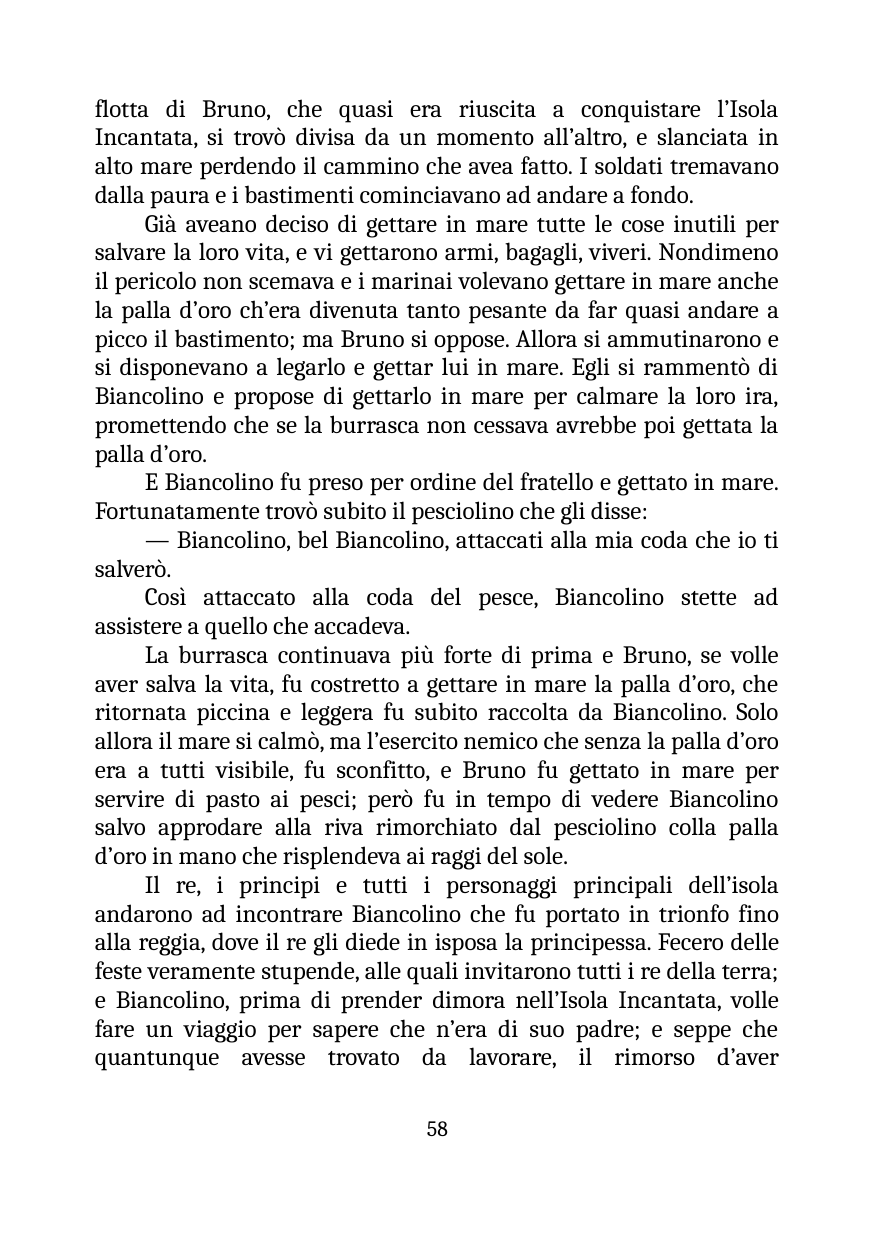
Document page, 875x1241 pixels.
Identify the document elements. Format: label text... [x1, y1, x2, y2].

text Il re, i principi e tutti i personaggi principali dell’isola andarono ad incontrare Biancolino che fu portato in trionfo fino alla reggia, dove il re gli diede in isposa la principessa. Fecero delle feste veramente stupende, alle quali invitarono tutti i re della terra; e Biancolino, prima di prender dimora nell’Isola Incantata, volle fare un viaggio per sapere che n’era di suo padre; e seppe che quantunque avesse trovato da lavorare, il rimorso d’aver [94, 871, 779, 1072]
text flotta di Bruno, che quasi era riuscita a conquistare l’Isola Incantata, si trovò divisa da un momento all’altro, e slanciata in alto mare perdendo il cammino che avea fatto. I soldati tremavano dalla paura e i bastimenti cominciavano ad andare a fondo. [94, 94, 779, 209]
text E Biancolino fu preso per ordine del fratello e gettato in mare. Fortunatamente trovò subito il pesciolino che gli disse: [94, 468, 779, 526]
text Già aveano deciso di gettare in mare tutte le cose inutili per salvare la loro vita, e vi gettarono armi, bagagli, viveri. Nondimeno il pericolo non scemava e i marinai volevano gettare in mare anche la palla d’oro ch’era divenuta tanto pesante da far quasi andare a picco il bastimento; ma Bruno si oppose. Allora si ammutinarono e si disponevano a legarlo e gettar lui in mare. Egli si rammentò di Biancolino e propose di gettarlo in mare per calmare la loro ira, promettendo che se la burrasca non cessava avrebbe poi gettata la palla d’oro. [94, 209, 779, 468]
text — Biancolino, bel Biancolino, attaccati alla mia coda che io ti salverò. [94, 526, 779, 583]
text Così attaccato alla coda del pesce, Biancolino stette ad assistere a quello che accadeva. [94, 583, 779, 641]
text La burrasca continuava più forte di prima e Bruno, se volle aver salva la vita, fu costretto a gettare in mare la palla d’oro, che ritornata piccina e leggera fu subito raccolta da Biancolino. Solo allora il mare si calmò, ma l’esercito nemico che senza la palla d’oro era a tutti visibile, fu sconfitto, e Bruno fu gettato in mare per servire di pasto ai pesci; però fu in tempo di vedere Biancolino salvo approdare alla riva rimorchiato dal pesciolino colla palla d’oro in mano che risplendeva ai raggi del sole. [94, 641, 779, 871]
